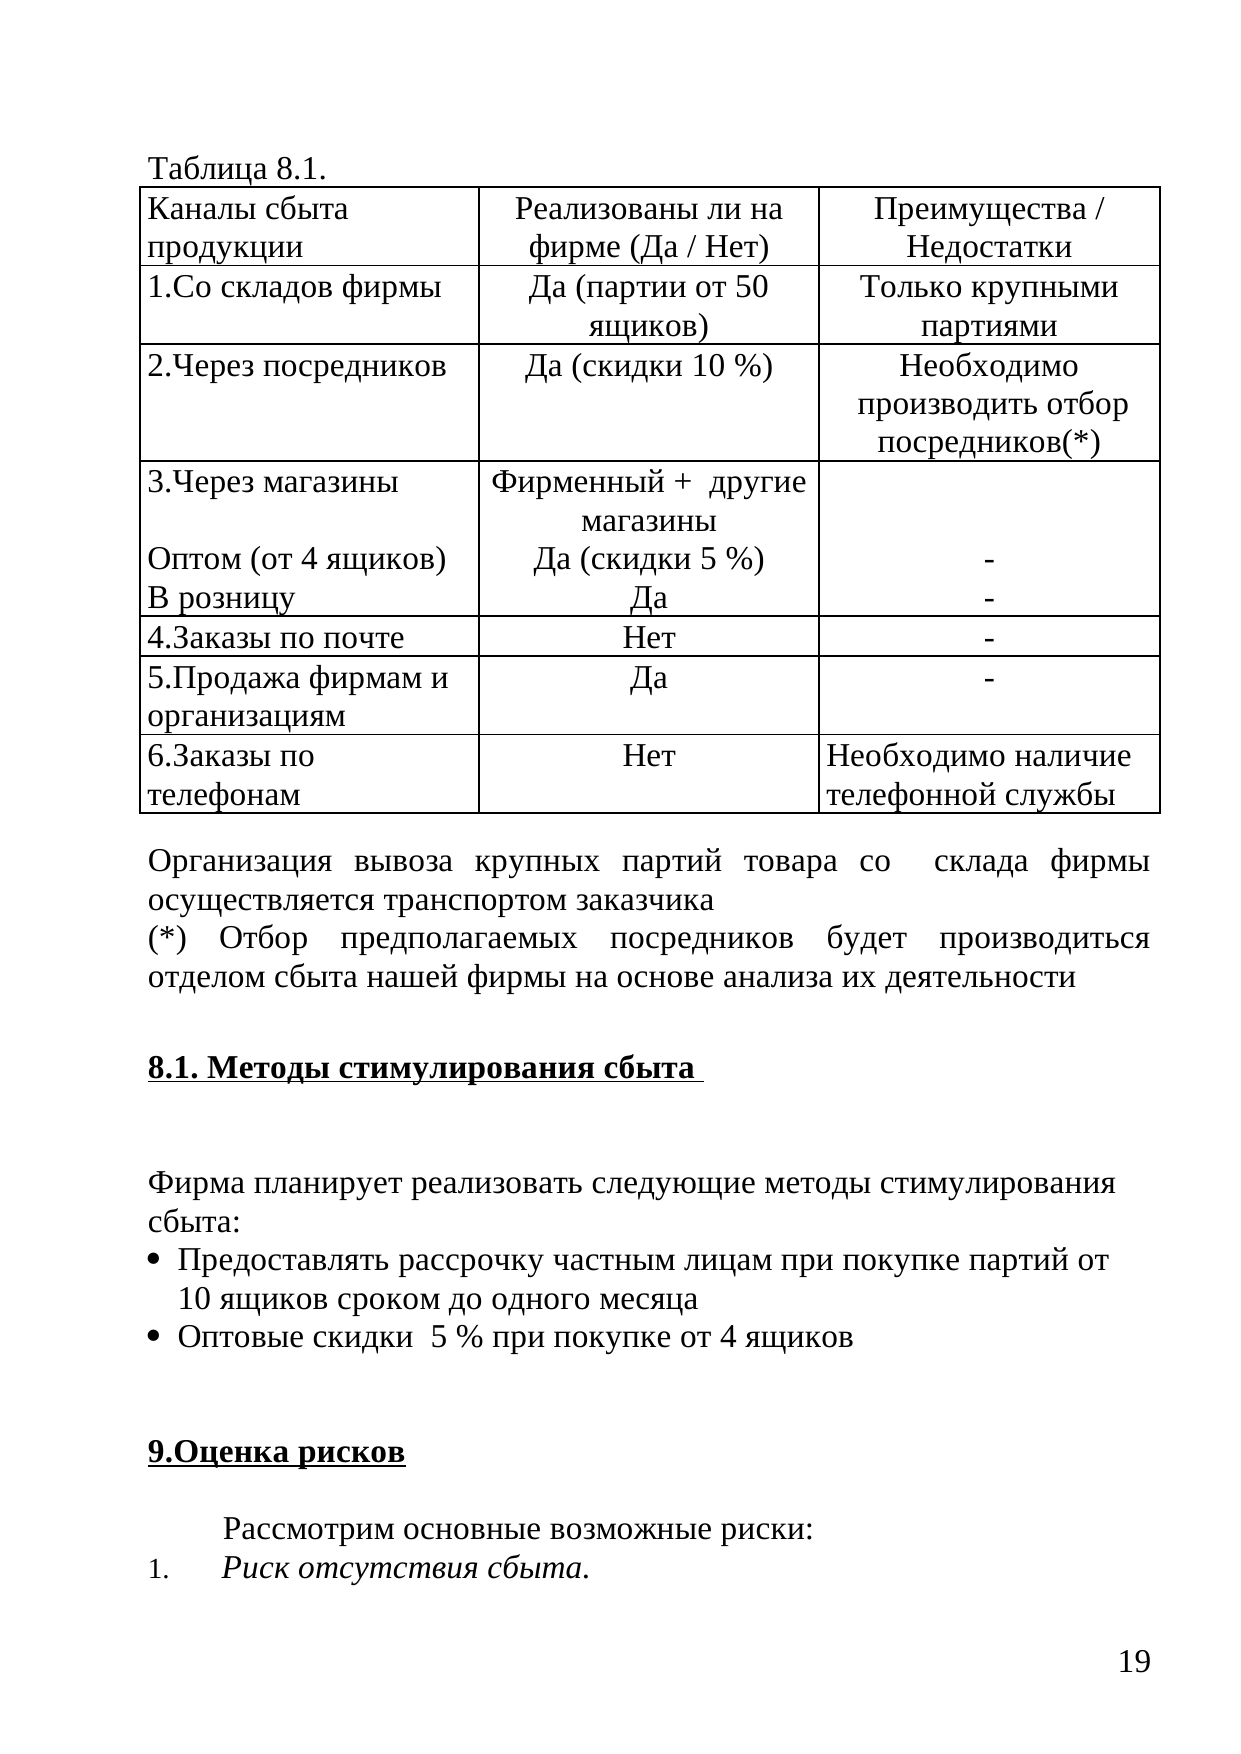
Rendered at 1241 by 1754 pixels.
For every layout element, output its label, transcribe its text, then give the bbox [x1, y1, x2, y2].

list Предоставлять рассрочку частным лицам при покупке партий от 10 ящиков сроком до одного месяца [148, 1239, 1152, 1316]
table_cell Необходимо наличие телефонной службы [820, 735, 1159, 812]
table_cell 2.Через посредников [141, 345, 478, 460]
table_cell 4.Заказы по почте [141, 617, 478, 655]
table_cell Да (партии от 50 ящиков) [480, 266, 818, 343]
table_cell - [820, 577, 1159, 615]
table_cell Да (скидки 10 %) [480, 345, 818, 460]
list Оптовые скидки 5 % при покупке от 4 ящиков [148, 1316, 1152, 1354]
table_cell - [820, 617, 1159, 655]
subtitle 9.Оценка рисков [148, 1431, 1152, 1470]
table_header Реализованы ли на фирме (Да / Нет) [480, 188, 818, 264]
table_cell Нет [480, 735, 818, 812]
table_header Преимущества / Недостатки [820, 188, 1159, 264]
table_cell Нет [480, 617, 818, 655]
table_cell [820, 462, 1159, 538]
table_cell Только крупными партиями [820, 266, 1159, 343]
table_cell Да [480, 657, 818, 734]
table_cell В розницу [141, 577, 478, 615]
table_cell 1.Со складов фирмы [141, 266, 478, 343]
text 8.1. Методы стимулирования сбыта [148, 1047, 1152, 1086]
table_cell - [820, 657, 1159, 734]
table_cell Да [480, 577, 818, 615]
text Рассмотрим основные возможные риски: [148, 1508, 1152, 1547]
table_cell Да (скидки 5 %) [480, 538, 818, 577]
table_cell 6.Заказы по телефонам [141, 735, 478, 812]
table_cell - [820, 538, 1159, 577]
table_cell Необходимо производить отбор посредников(*) [820, 345, 1159, 460]
text (*) Отбор предполагаемых посредников будет производиться отделом сбыта нашей фирмы на основе анализа их деятельности [148, 917, 1152, 994]
text Организация вывоза крупных партий товара со склада фирмы осуществляется транспортом заказчика [148, 840, 1152, 917]
text Таблица 8.1. [148, 148, 1152, 186]
table_header Каналы сбыта продукции [141, 188, 478, 264]
text Фирма планирует реализовать следующие методы стимулирования сбыта: [148, 1162, 1152, 1239]
table_cell Оптом (от 4 ящиков) [141, 538, 478, 577]
table_cell Фирменный + другие магазины [480, 462, 818, 538]
table_cell 3.Через магазины [141, 462, 478, 538]
table_cell 5.Продажа фирмам и организациям [141, 657, 478, 734]
list Риск отсутствия сбыта. [148, 1547, 1152, 1585]
